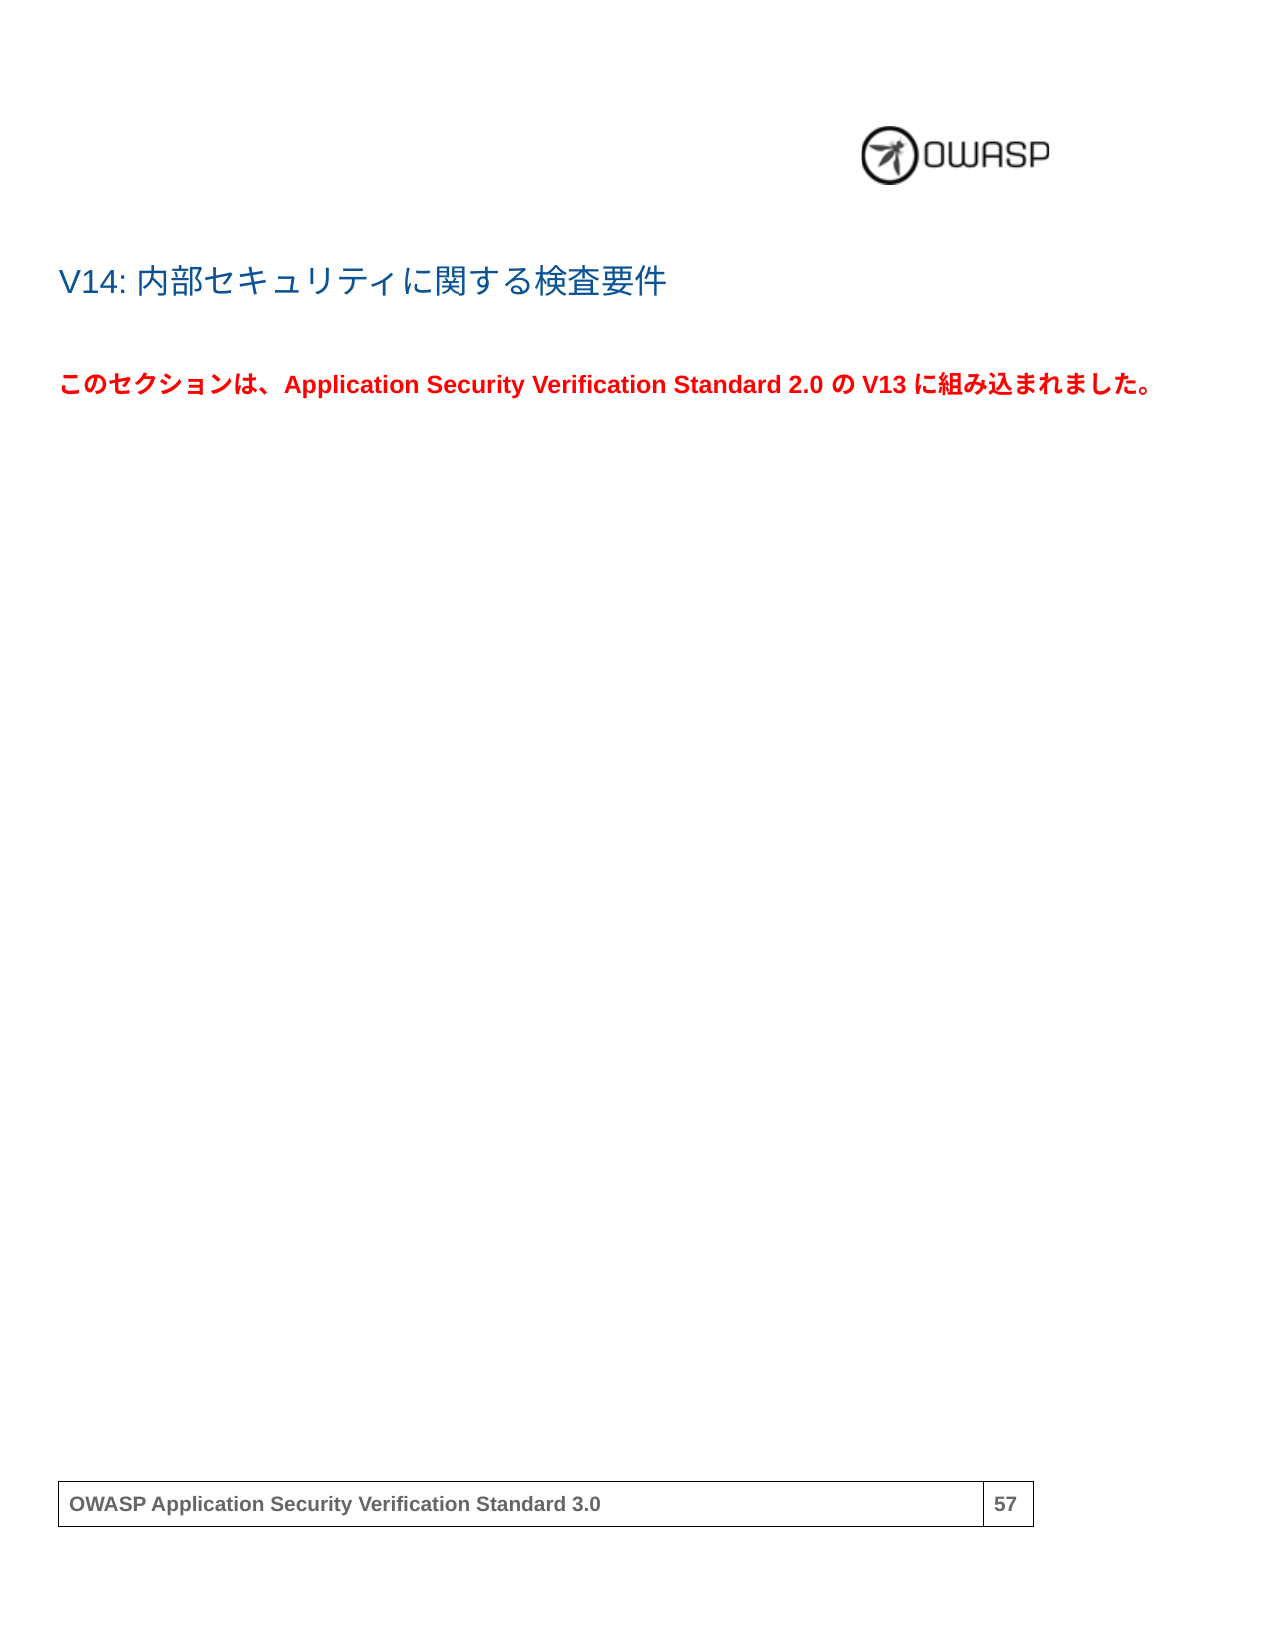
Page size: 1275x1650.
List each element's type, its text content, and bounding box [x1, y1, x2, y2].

text このセクションは、Application Security Verification Standard 2.0 の V13 に組み込まれました。 [58, 365, 1216, 401]
picture [861, 126, 1050, 185]
subtitle V14: 内部セキュリティに関する検査要件 [58, 255, 1216, 303]
